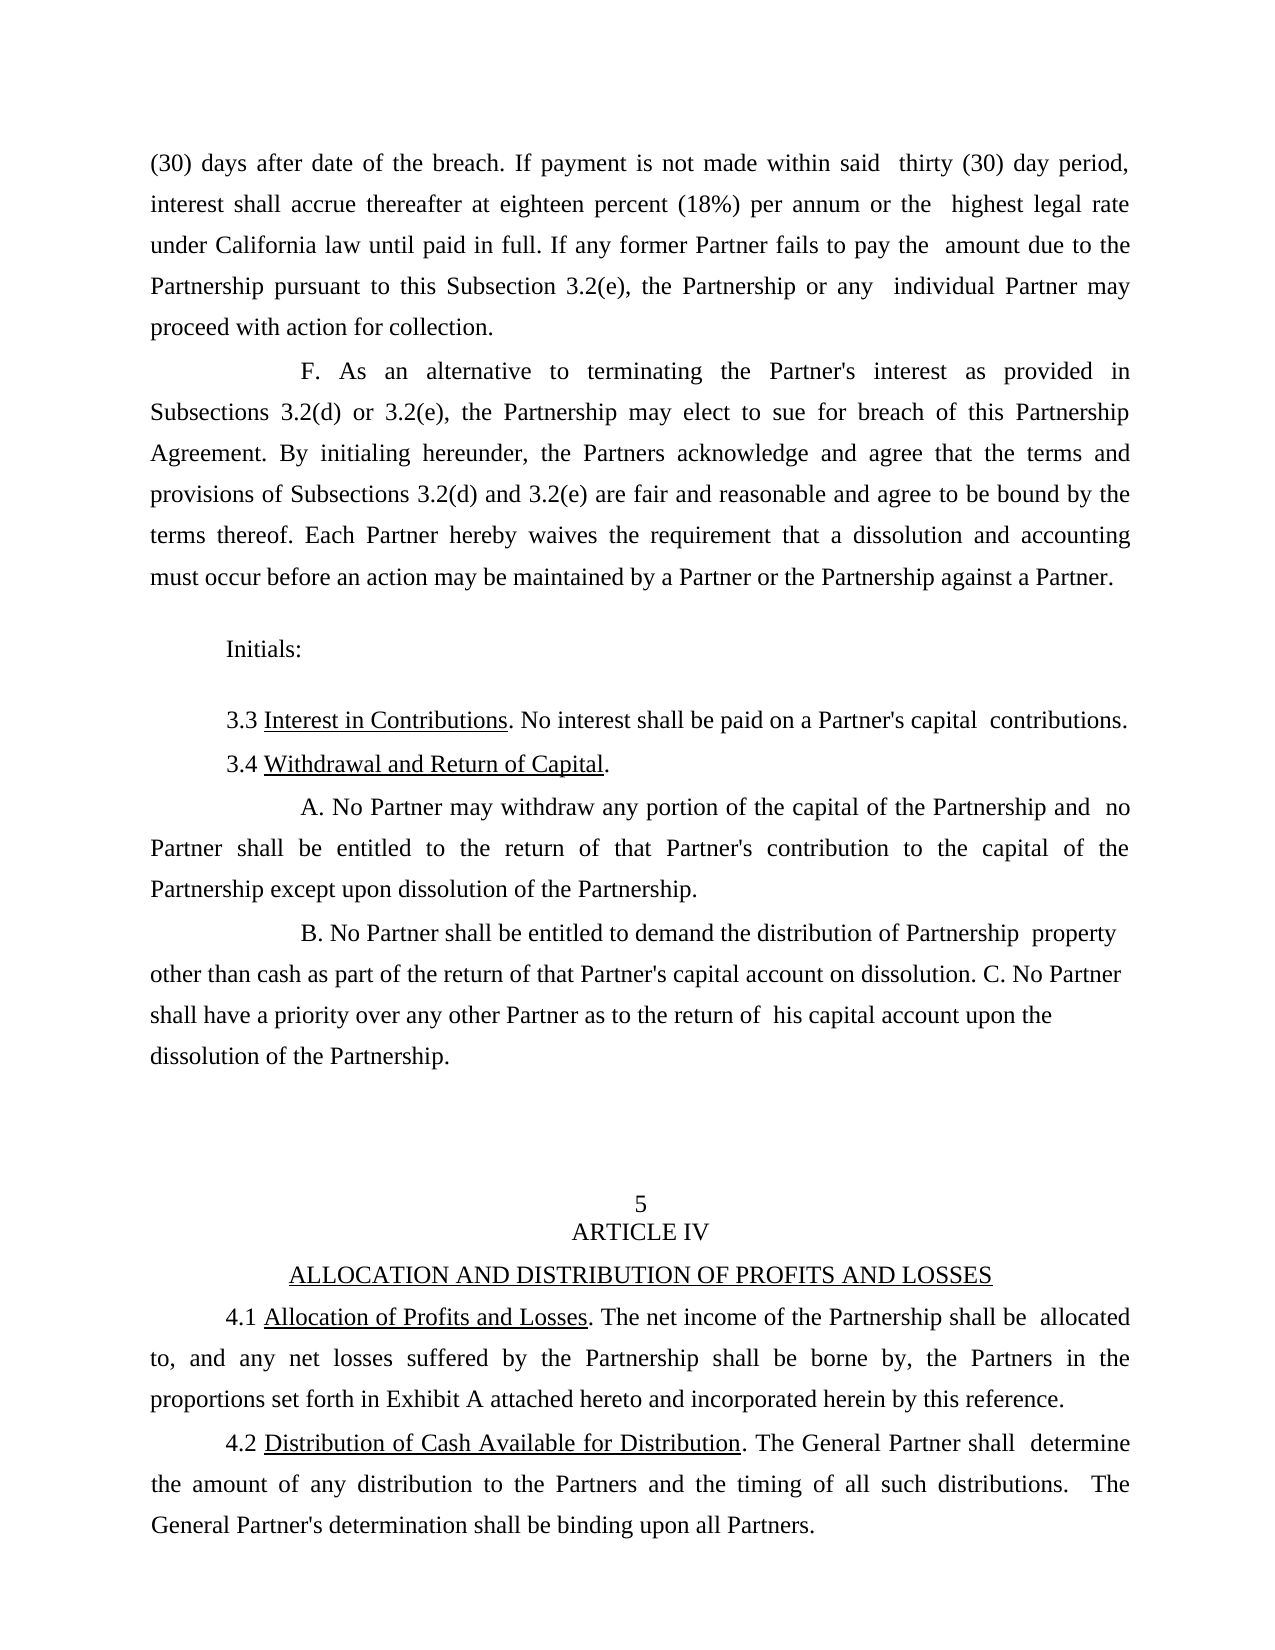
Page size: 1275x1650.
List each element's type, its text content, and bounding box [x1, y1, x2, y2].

text 4.2 Distribution of Cash Available for Distribution. The General Partner shall determine the amount of any distribution to the Partners and the timing of all such distributions. The General Partner's determination shall be binding upon all Partners. [151, 1428, 1131, 1539]
text ALLOCATION AND DISTRIBUTION OF PROFITS AND LOSSES [150, 1260, 1131, 1289]
text 3.3 Interest in Contributions. No interest shall be paid on a Partner's capital contributions. [151, 706, 1131, 734]
text 4.1 Allocation of Profits and Losses. The net income of the Partnership shall be allocated to, and any net losses suffered by the Partnership shall be borne by, the Partners in the proportions set forth in Exhibit A attached hereto and incorporated herein by this reference. [150, 1302, 1131, 1413]
text B. No Partner shall be entitled to demand the distribution of Partnership property other than cash as part of the return of that Partner's capital account on dissolution. C. No Partner shall have a priority over any other Partner as to the return of his capital account upon the dissolution of the Partnership. [150, 918, 1131, 1070]
text Initials: [226, 634, 1131, 663]
text A. No Partner may withdraw any portion of the capital of the Partnership and no Partner shall be entitled to the return of that Partner's contribution to the capital of the Partnership except upon dissolution of the Partnership. [150, 792, 1131, 903]
text F. As an alternative to terminating the Partner's interest as provided in Subsections 3.2(d) or 3.2(e), the Partnership may elect to sue for breach of this Partnership Agreement. By initialing hereunder, the Partners acknowledge and agree that the terms and provisions of Subsections 3.2(d) and 3.2(e) are fair and reasonable and agree to be bound by the terms thereof. Each Partner hereby waives the requirement that a dissolution and accounting must occur before an action may be maintained by a Partner or the Partnership against a Partner. [150, 356, 1131, 590]
text (30) days after date of the breach. If payment is not made within said thirty (30) day period, interest shall accrue thereafter at eighteen percent (18%) per annum or the highest legal rate under California law until paid in full. If any former Partner fails to pay the amount due to the Partnership pursuant to this Subsection 3.2(e), the Partnership or any individual Partner may proceed with action for collection. [150, 148, 1131, 341]
text 3.4 Withdrawal and Return of Capital. [226, 749, 1131, 778]
text ARTICLE IV [150, 1217, 1131, 1246]
text 5 [150, 1189, 1131, 1217]
